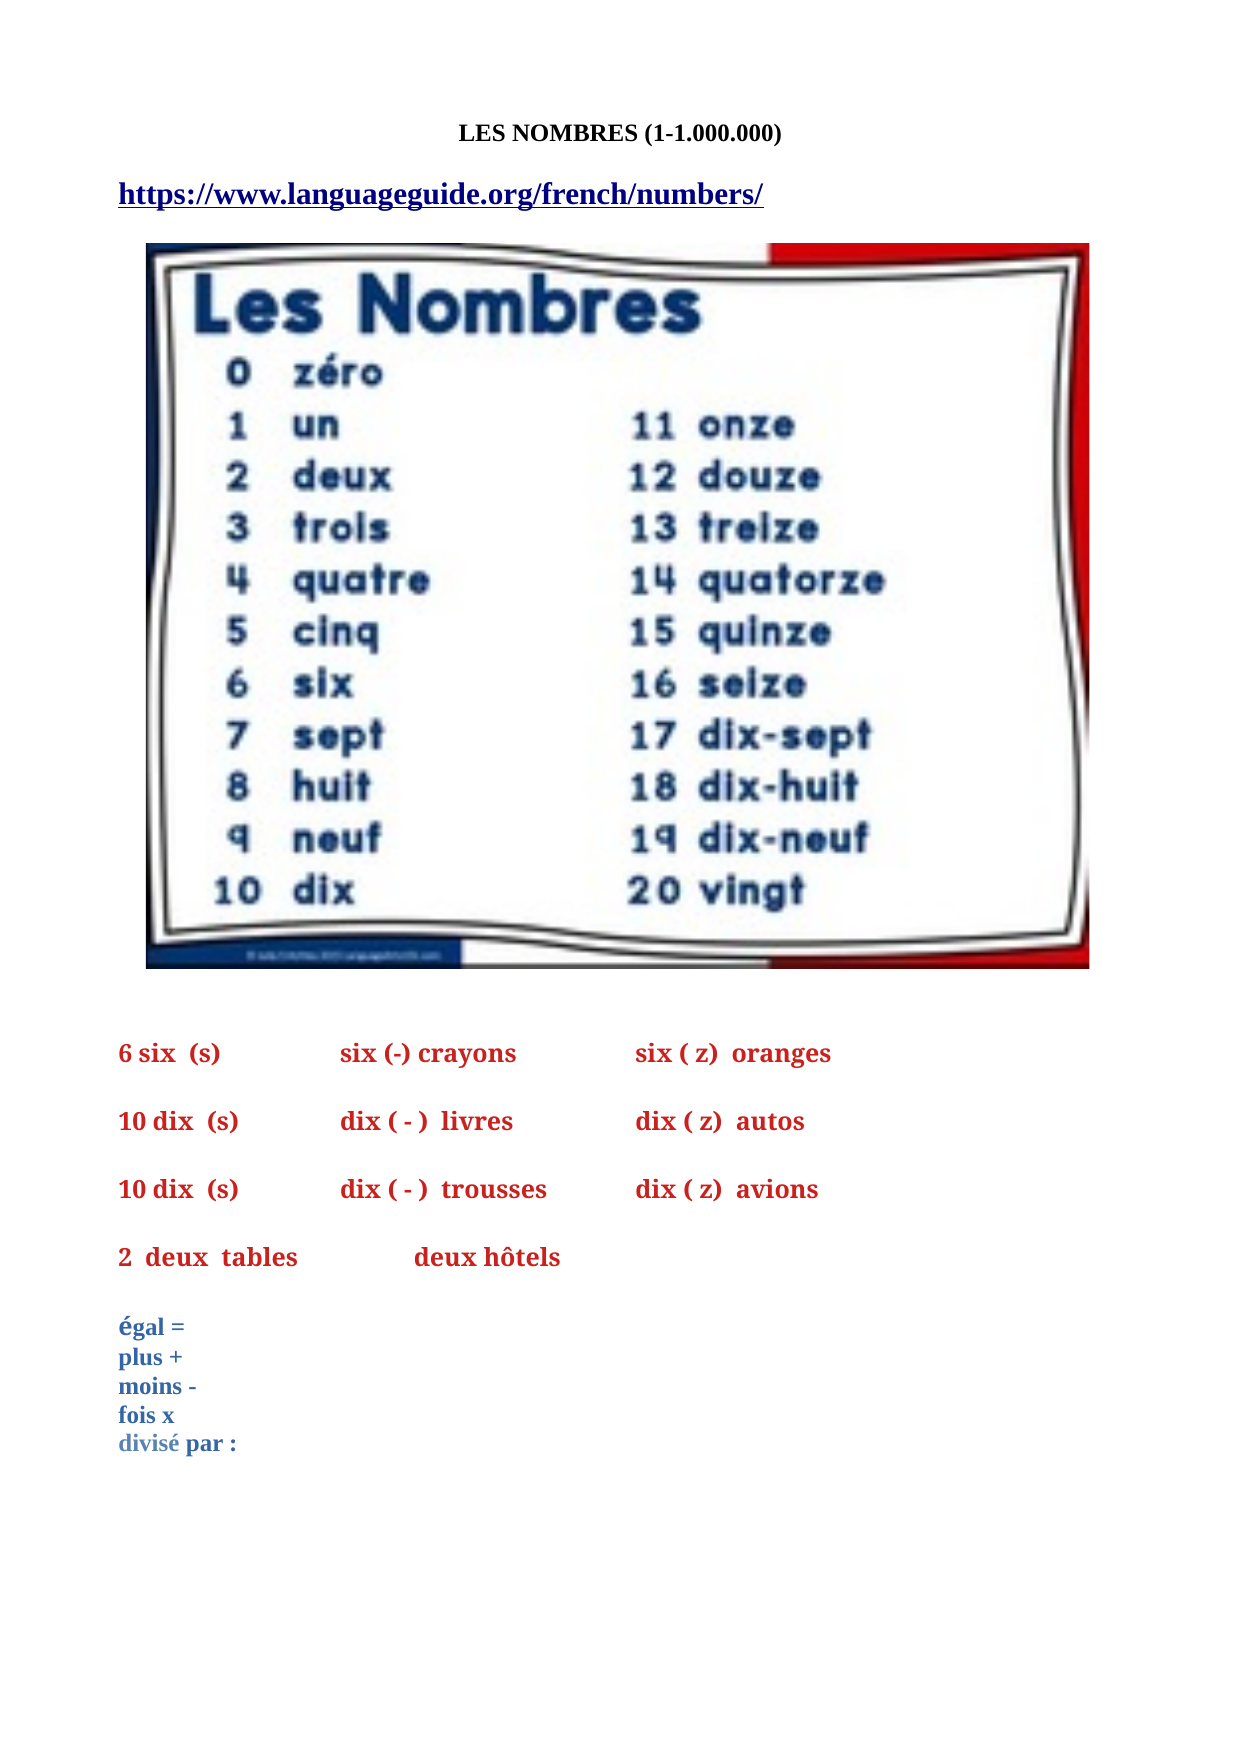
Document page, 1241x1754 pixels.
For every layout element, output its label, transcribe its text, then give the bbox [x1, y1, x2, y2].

text plus + [118, 1342, 1122, 1371]
text fois x [118, 1400, 1122, 1428]
text 10 dix (s) dix ( - ) trousses dix ( z) avions [118, 1172, 1122, 1206]
picture [145, 243, 1090, 969]
text divisé par : [118, 1428, 1122, 1457]
text LES NOMBRES (1-1.000.000) [118, 118, 1122, 147]
text 2 deux tables deux hôtels [118, 1240, 1122, 1274]
text https://www.languageguide.org/french/numbers/ [118, 176, 1122, 212]
text 6 six (s) six (-) crayons six ( z) oranges [118, 1036, 1122, 1070]
text moins - [118, 1371, 1122, 1400]
text 10 dix (s) dix ( - ) livres dix ( z) autos [118, 1104, 1122, 1138]
text égal = [118, 1308, 1122, 1342]
